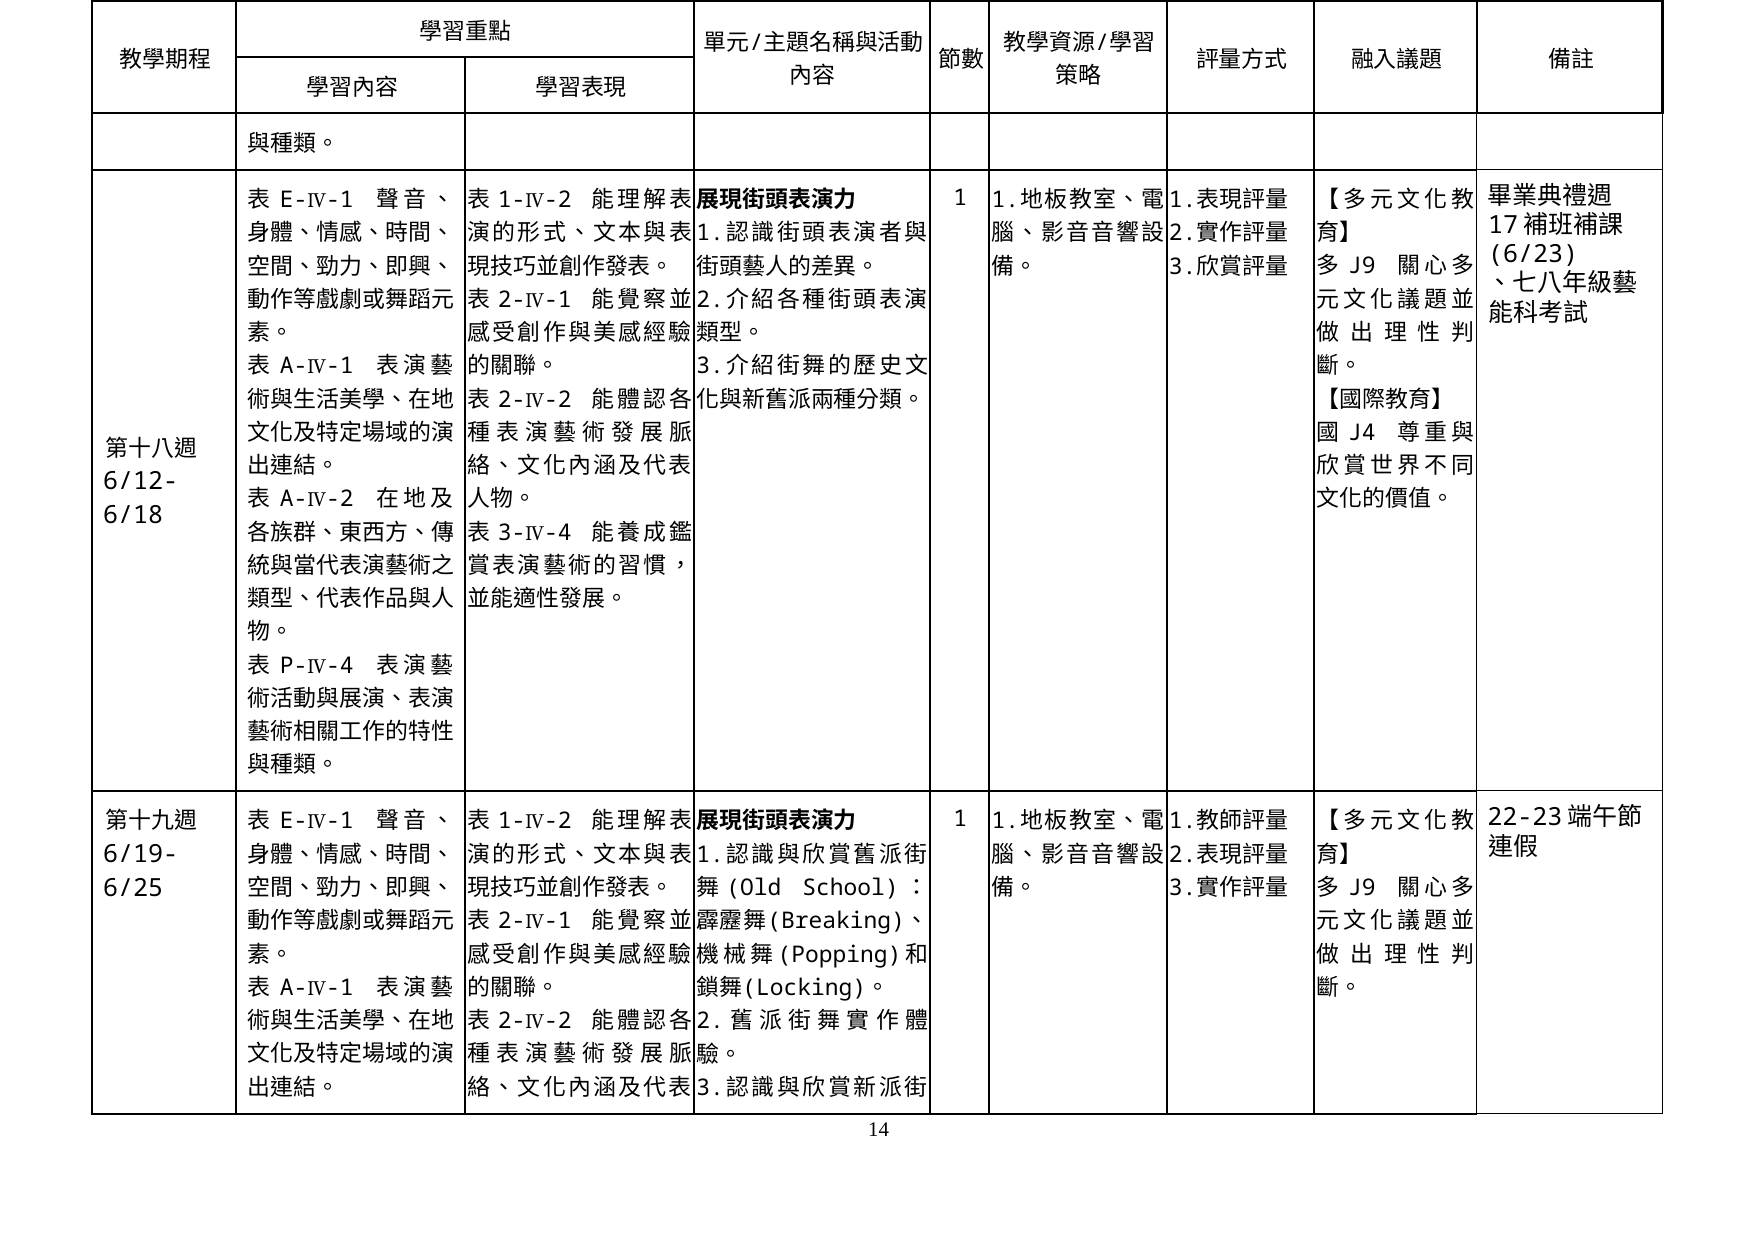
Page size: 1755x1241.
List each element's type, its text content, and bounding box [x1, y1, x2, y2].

table_cell 第十九週6/19-6/25 [93, 792, 235, 1113]
table_header 節數 [931, 2, 988, 112]
table_header 教學資源/學習策略 [990, 2, 1166, 112]
table_header 備註 [1478, 2, 1661, 112]
table_header 單元/主題名稱與活動內容 [695, 2, 929, 112]
table_cell 學習表現 [466, 58, 693, 112]
table_cell 學習內容 [237, 58, 464, 112]
table_cell 【多元文化教育】 多J9 關心多元文化議題並做出理性判斷。 [1315, 792, 1476, 1113]
table_header 融入議題 [1315, 2, 1476, 112]
table_cell [1315, 114, 1476, 168]
table_cell 表1-Ⅳ-2 能理解表演的形式、文本與表現技巧並創作發表。 表2-Ⅳ-1 能覺察並感受創作與美感經驗的關聯。 表2-Ⅳ-2 能體認各種表演藝術發展脈絡、文化內涵及代表人物。 表3-Ⅳ-4 能養成鑑賞表演藝術的習慣，並能適性發展。 [466, 171, 693, 790]
table_cell 表E-Ⅳ-1 聲音、身體、情感、時間、空間、勁力、即興、動作等戲劇或舞蹈元素。 表A-Ⅳ-1 表演藝術與生活美學、在地文化及特定場域的演出連結。 表A-Ⅳ-2 在地及各族群、東西方、傳統與當代表演藝術之類型、代表作品與人物。 表P-Ⅳ-4 表演藝術活動與展演、表演藝術相關工作的特性與種類。 [237, 171, 464, 790]
table_header 學習重點 [237, 2, 693, 56]
table_header 教學期程 [93, 2, 235, 112]
table_cell 表1-Ⅳ-2 能理解表演的形式、文本與表現技巧並創作發表。 表2-Ⅳ-1 能覺察並感受創作與美感經驗的關聯。 表2-Ⅳ-2 能體認各種表演藝術發展脈絡、文化內涵及代表 [466, 792, 693, 1113]
table_cell 1 [931, 171, 988, 790]
table_cell 畢業典禮週 17補班補課(6/23) 、七八年級藝能科考試 [1477, 170, 1662, 790]
table_cell [466, 114, 693, 168]
table_cell 1.表現評量 2.實作評量 3.欣賞評量 [1168, 171, 1313, 790]
table_cell [990, 114, 1166, 168]
table_cell 表E-Ⅳ-1 聲音、身體、情感、時間、空間、勁力、即興、動作等戲劇或舞蹈元素。 表A-Ⅳ-1 表演藝術與生活美學、在地文化及特定場域的演出連結。 [237, 792, 464, 1113]
table_cell [93, 114, 235, 168]
table_cell 展現街頭表演力 1.認識街頭表演者與街頭藝人的差異。 2.介紹各種街頭表演類型。 3.介紹街舞的歷史文化與新舊派兩種分類。 [695, 171, 929, 790]
table_cell 展現街頭表演力 1.認識與欣賞舊派街舞(Old School)：霹靂舞(Breaking)、機械舞(Popping)和鎖舞(Locking)。 2.舊派街舞實作體驗。 3.認識與欣賞新派街 [695, 792, 929, 1113]
table_cell 1.地板教室、電腦、影音音響設備。 [990, 171, 1166, 790]
table_cell [1168, 114, 1313, 168]
table_cell 22-23端午節連假 [1477, 791, 1662, 1113]
table_cell [1477, 114, 1662, 168]
table_cell 第十八週6/12-6/18 [93, 171, 235, 790]
table_cell 與種類。 [237, 114, 464, 168]
table_cell [695, 114, 929, 168]
table_cell 【多元文化教育】 多J9 關心多元文化議題並做出理性判斷。 【國際教育】 國J4 尊重與欣賞世界不同文化的價值。 [1315, 171, 1476, 790]
table_header 評量方式 [1168, 2, 1313, 112]
table_cell 1.教師評量 2.表現評量 3.實作評量 [1168, 792, 1313, 1113]
table_cell [931, 114, 988, 168]
table_cell 1 [931, 792, 988, 1113]
table_cell 1.地板教室、電腦、影音音響設備。 [990, 792, 1166, 1113]
